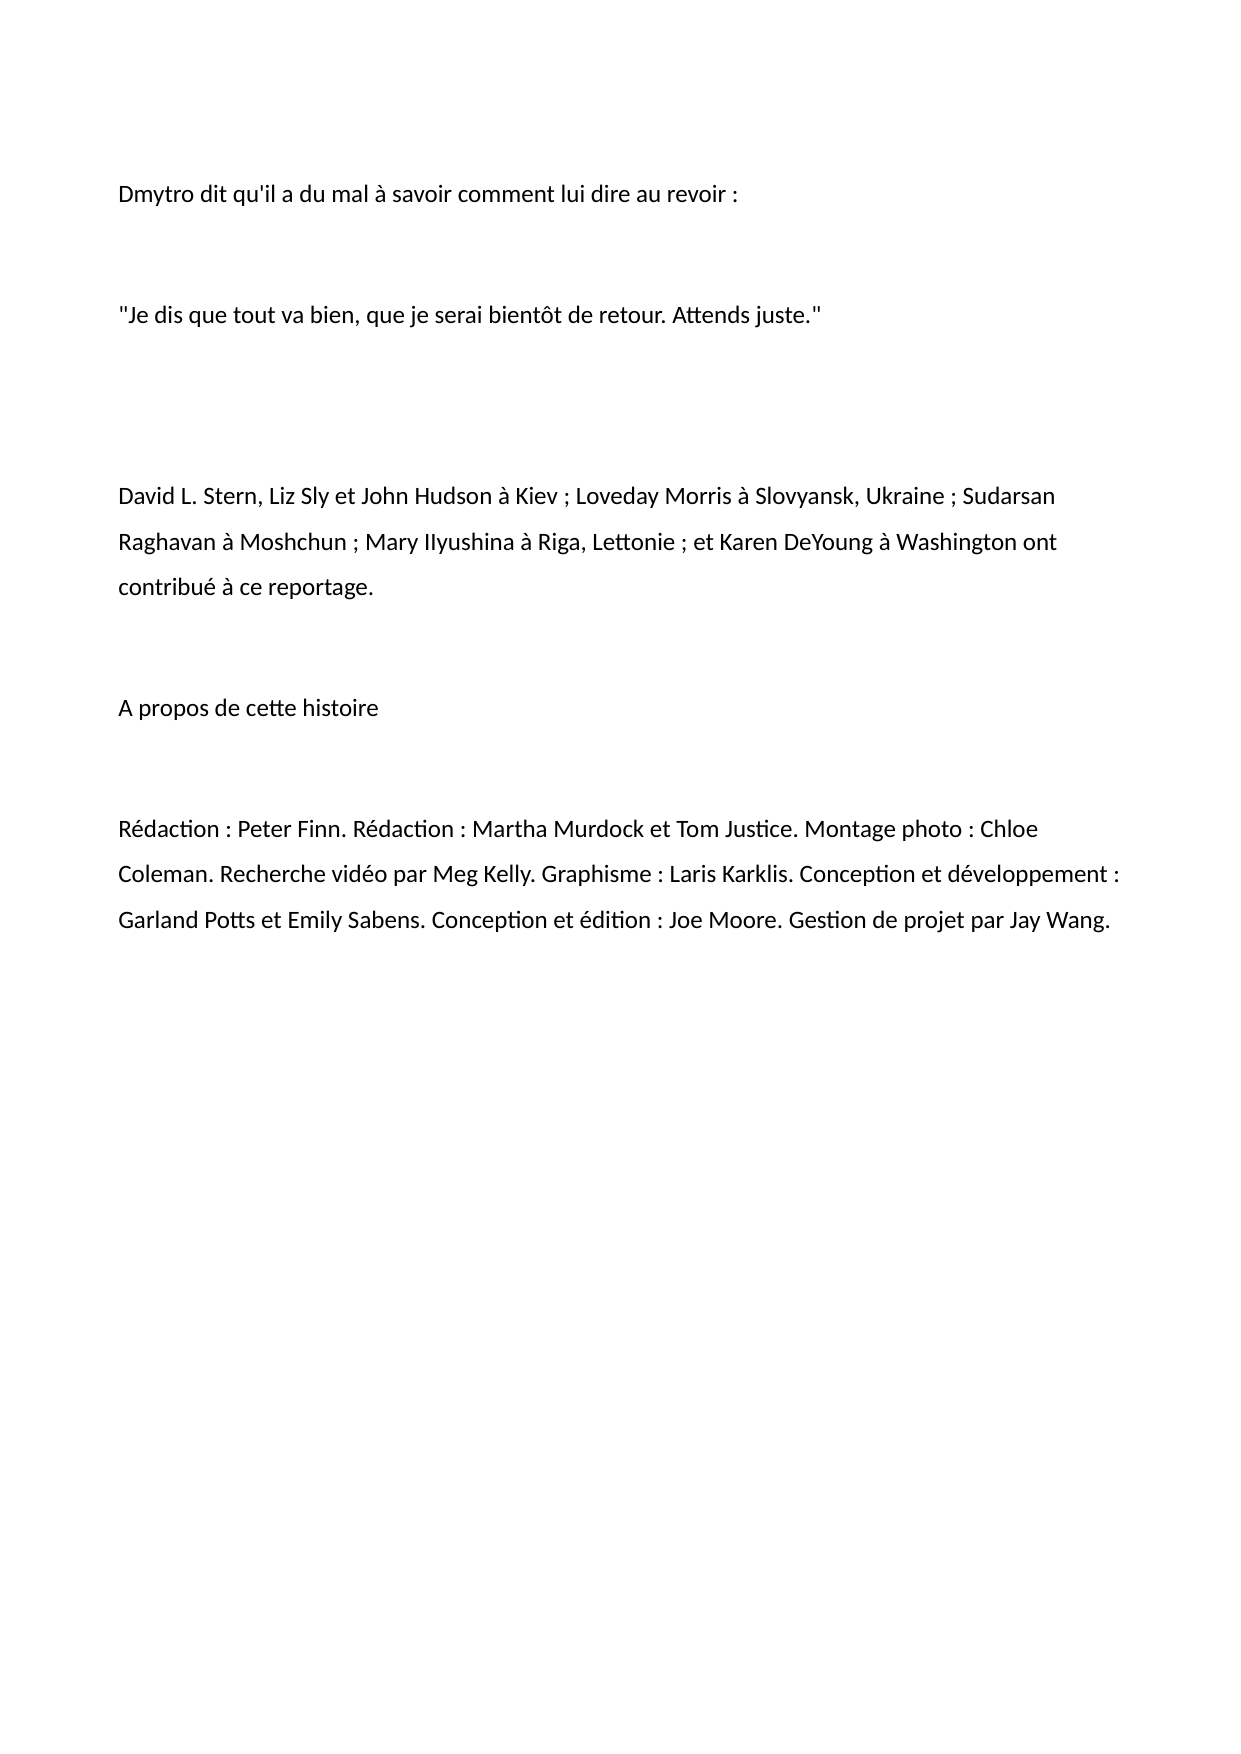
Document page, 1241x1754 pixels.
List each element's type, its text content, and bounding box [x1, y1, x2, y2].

text Rédaction : Peter Finn. Rédaction : Martha Murdock et Tom Justice. Montage photo : Chloe Coleman. Recherche vidéo par Meg Kelly. Graphisme : Laris Karklis. Conception et développement : Garland Potts et Emily Sabens. Conception et édition : Joe Moore. Gestion de projet par Jay Wang. [118, 813, 1122, 935]
text Dmytro dit qu'il a du mal à savoir comment lui dire au revoir : [118, 178, 1122, 209]
text "Je dis que tout va bien, que je serai bientôt de retour. Attends juste." [118, 299, 1122, 329]
text A propos de cette histoire [118, 692, 1122, 723]
text David L. Stern, Liz Sly et John Hudson à Kiev ; Loveday Morris à Slovyansk, Ukraine ; Sudarsan Raghavan à Moshchun ; Mary IIyushina à Riga, Lettonie ; et Karen DeYoung à Washington ont contribué à ce reportage. [118, 480, 1122, 602]
